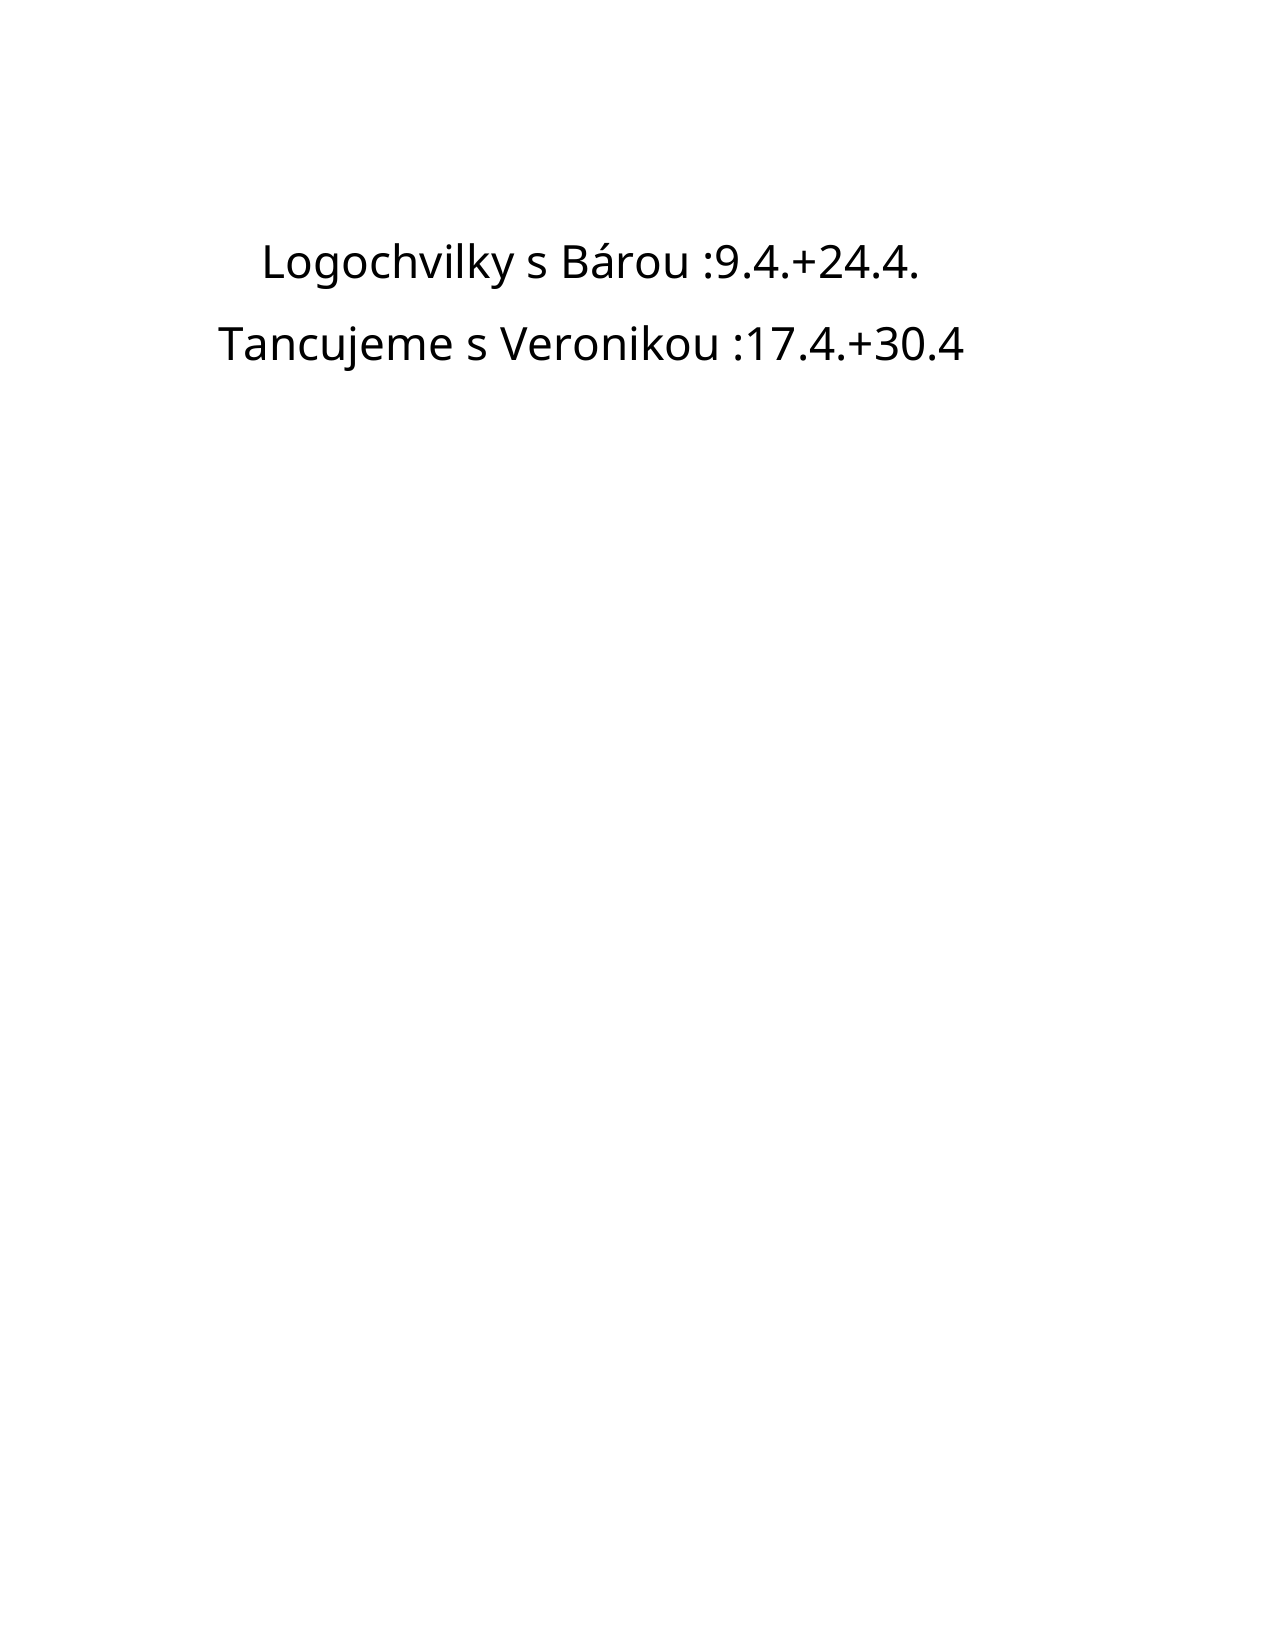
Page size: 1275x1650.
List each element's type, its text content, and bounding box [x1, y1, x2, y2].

text Logochvilky s Bárou :9.4.+24.4. [53, 230, 1130, 292]
text Tancujeme s Veronikou :17.4.+30.4 [53, 312, 1130, 374]
